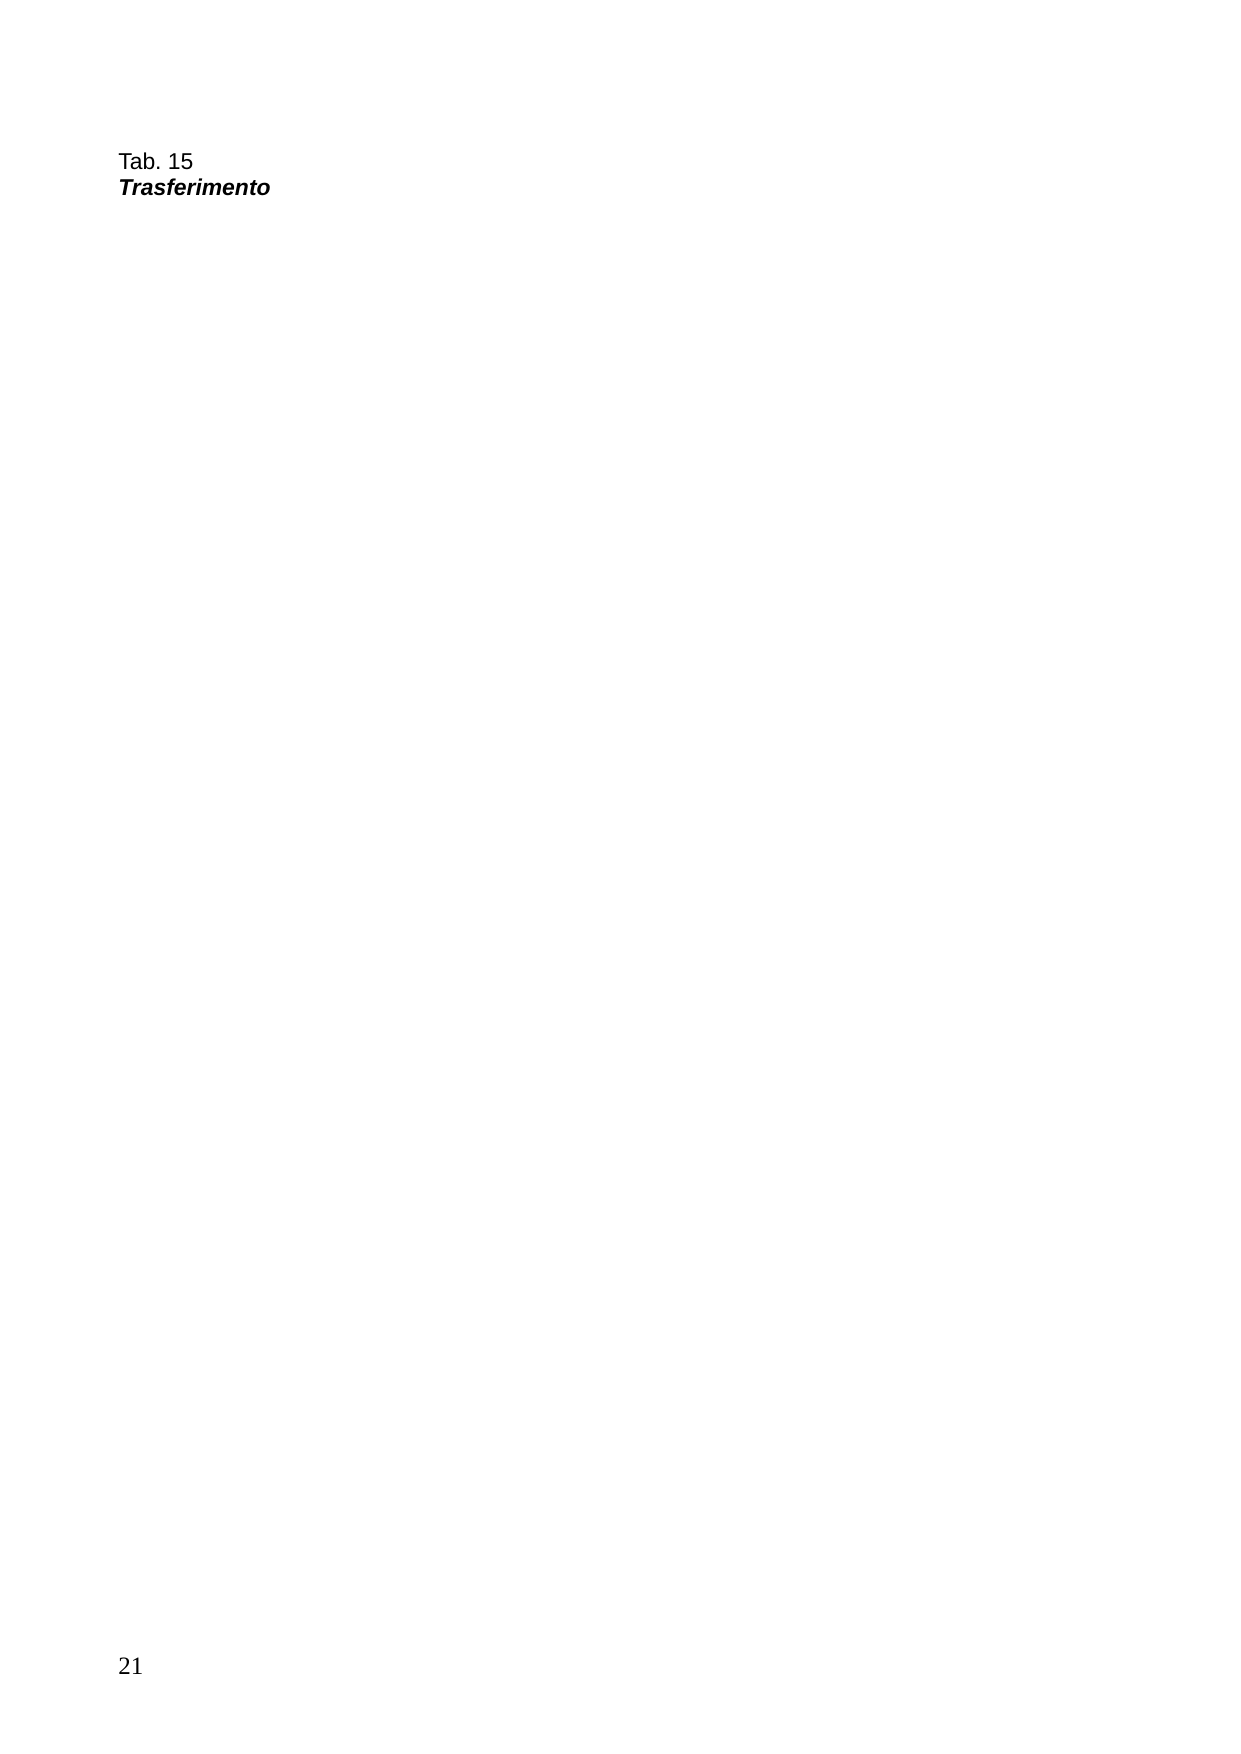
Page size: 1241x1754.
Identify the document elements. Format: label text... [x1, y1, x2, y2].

text Trasferimento [118, 174, 1093, 200]
text Tab. 15 [118, 148, 1093, 174]
